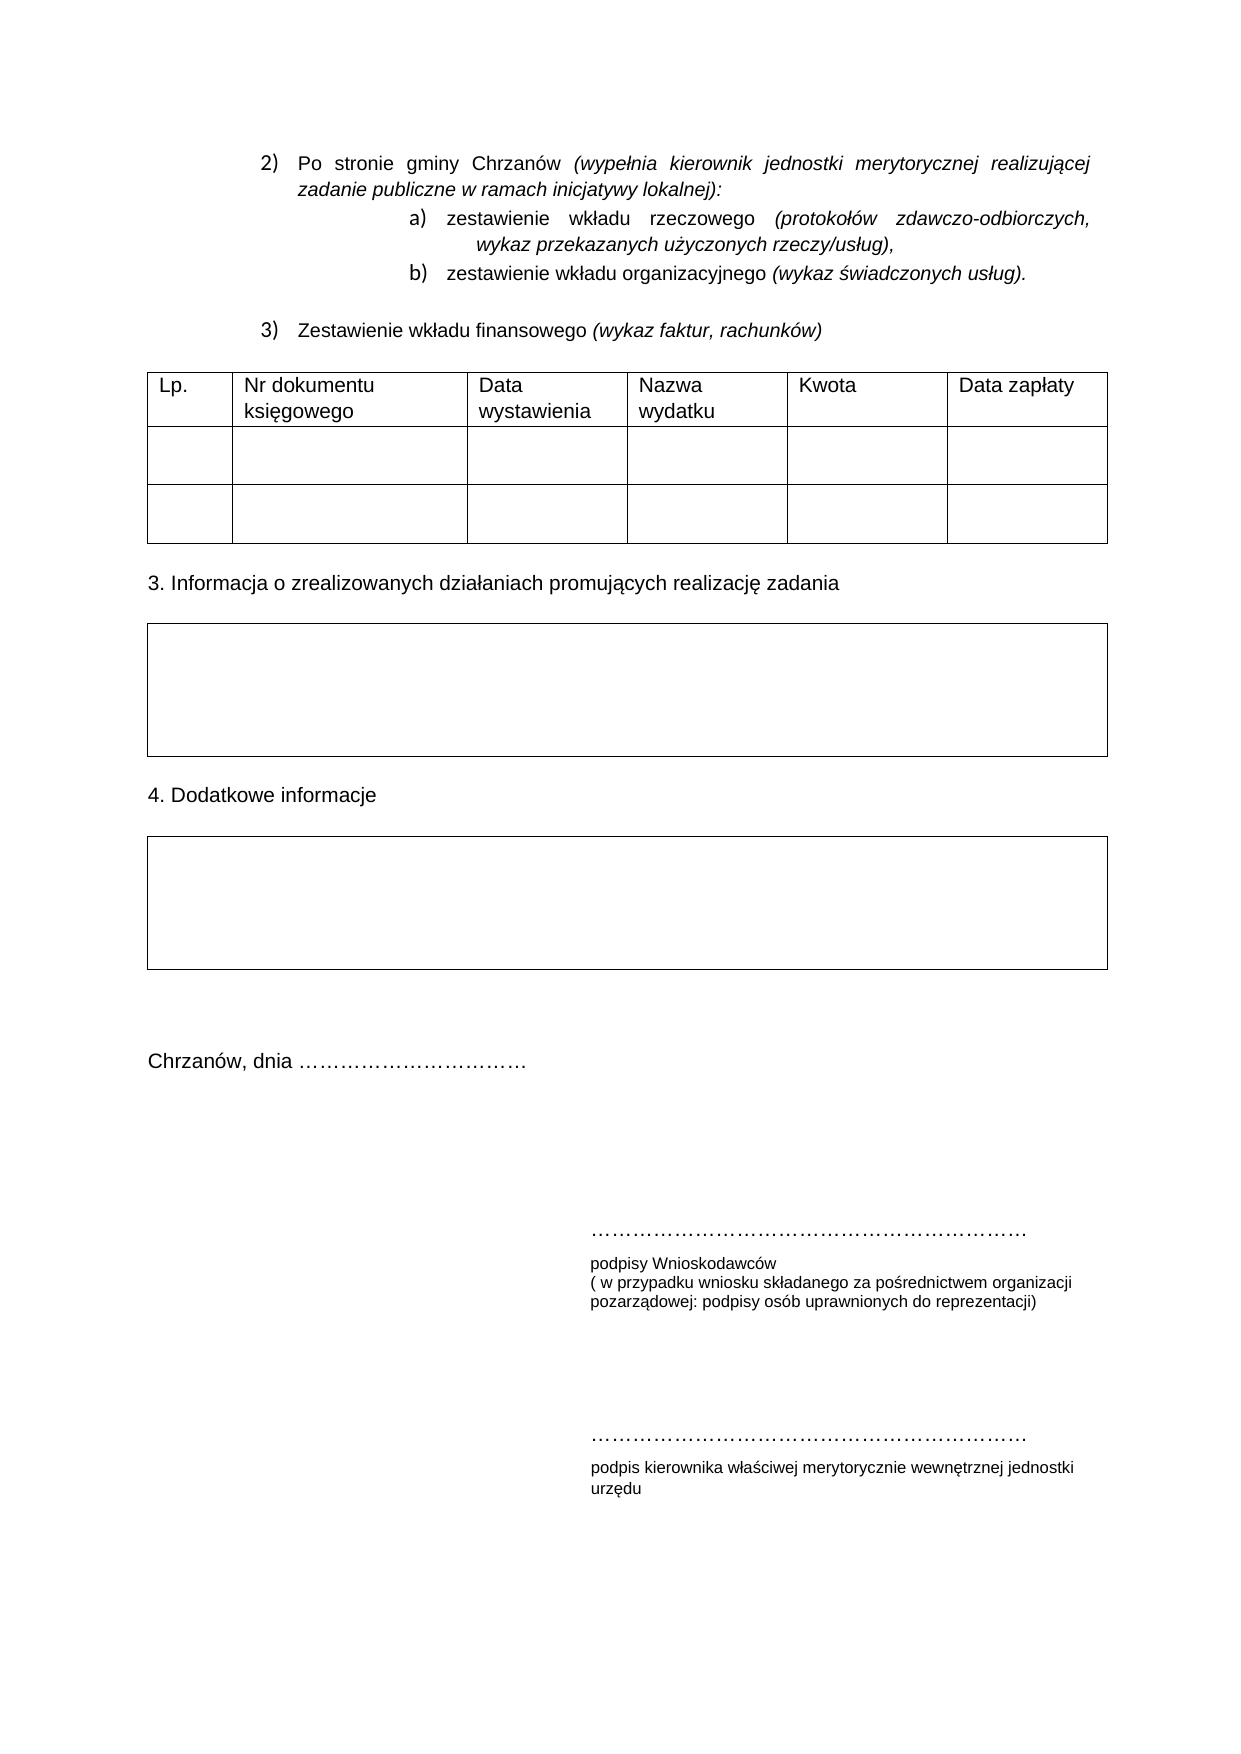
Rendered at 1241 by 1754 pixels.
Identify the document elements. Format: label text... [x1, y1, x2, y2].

table_cell [948, 485, 1107, 543]
table_cell [468, 485, 627, 543]
list Zestawienie wkładu finansowego (wykaz faktur, rachunków) [260, 315, 1093, 343]
list zestawienie wkładu rzeczowego (protokołów zdawczo-odbiorczych, wykaz przekazanych użyczonych rzeczy/usług), [409, 203, 1093, 256]
table_header Nazwa wydatku [628, 373, 787, 426]
table_header Data zapłaty [948, 373, 1107, 426]
table_header [148, 624, 1107, 756]
text ……………………………………………………… [516, 1422, 1093, 1446]
table_header Data wystawienia [468, 373, 627, 426]
text podpisy Wnioskodawców ( w przypadku wniosku składanego za pośrednictwem organizacji pozarządowej: podpisy osób uprawnionych do reprezentacji) [590, 1254, 1093, 1311]
text 4. Dodatkowe informacje [148, 783, 1093, 807]
table_cell [788, 485, 947, 543]
table_cell [233, 485, 467, 543]
table_cell [628, 485, 787, 543]
table_cell [468, 427, 627, 484]
table_header Nr dokumentu księgowego [233, 373, 467, 426]
table_cell [788, 427, 947, 484]
text podpis kierownika właściwej merytorycznie wewnętrznej jednostki urzędu [591, 1458, 1093, 1498]
table_cell [948, 427, 1107, 484]
table_header [148, 837, 1107, 969]
text ……………………………………………………… [516, 1217, 1093, 1241]
text Chrzanów, dnia …………………………… [148, 1049, 1093, 1073]
table_header Kwota [788, 373, 947, 426]
list zestawienie wkładu organizacyjnego (wykaz świadczonych usług). [409, 258, 1093, 286]
table_cell [148, 427, 232, 484]
table_cell [628, 427, 787, 484]
table_cell [233, 427, 467, 484]
text 3. Informacja o zrealizowanych działaniach promujących realizację zadania [148, 570, 1093, 594]
table_header Lp. [148, 373, 232, 426]
list Po stronie gminy Chrzanów (wypełnia kierownik jednostki merytorycznej realizującej zadanie publiczne w ramach inicjatywy lokalnej): [260, 148, 1093, 201]
table_cell [148, 485, 232, 543]
